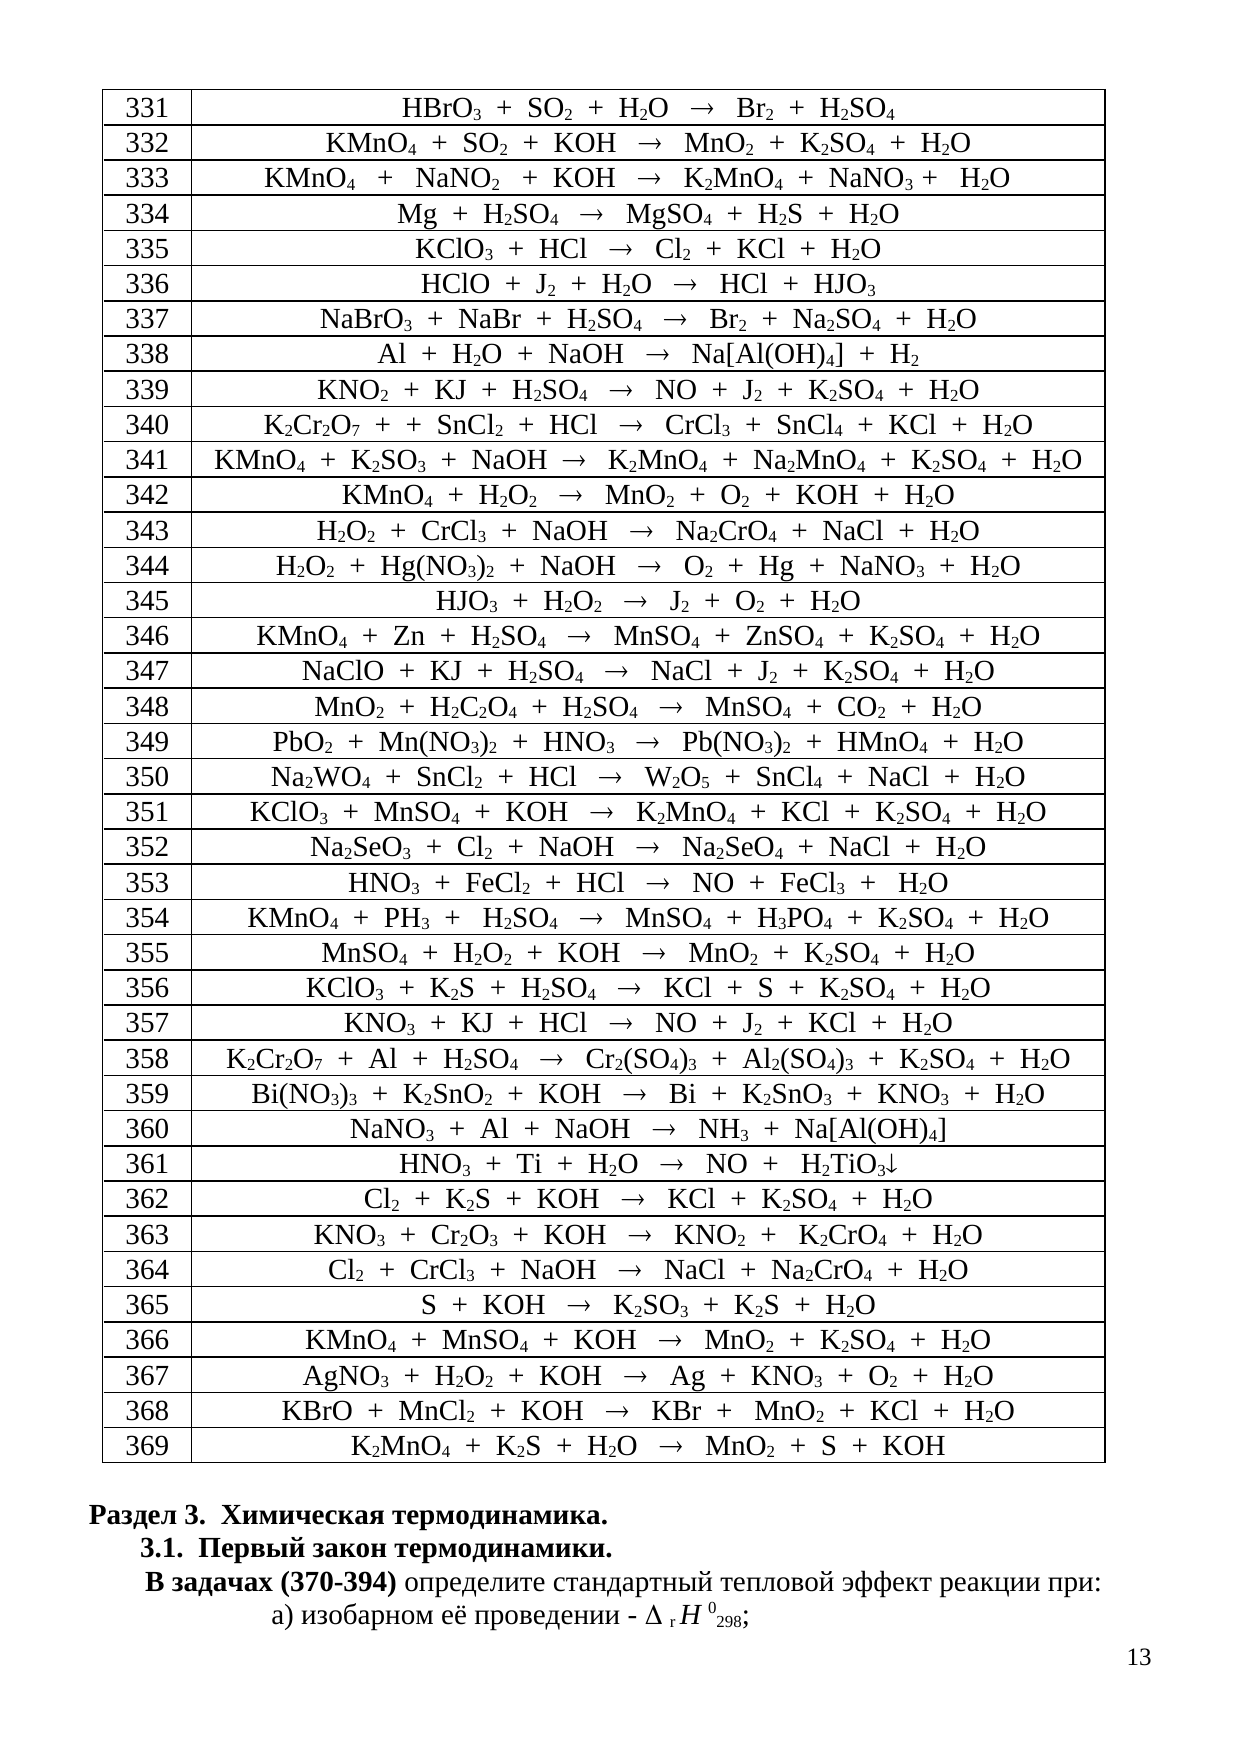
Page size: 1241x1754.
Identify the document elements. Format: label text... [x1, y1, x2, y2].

table_cell 349 [103, 724, 191, 758]
table_cell 335 [103, 231, 191, 265]
table_cell 351 [103, 794, 191, 828]
table_cell 353 [103, 864, 191, 898]
table_cell Mg + H2SO4  MgSO4 + H2S + H2O [192, 196, 1104, 229]
table_cell KNO2 + KJ + H2SO4  NO + J2 + K2SO4 + H2O [192, 372, 1104, 406]
table_cell 340 [103, 407, 191, 441]
table_cell 352 [103, 829, 191, 863]
table_cell 354 [103, 900, 191, 934]
table_cell S + KOH  K2SO3 + K2S + H2O [192, 1287, 1104, 1321]
table_cell NaClO + KJ + H2SO4  NaCl + J2 + K2SO4 + H2O [192, 654, 1104, 687]
table_cell 367 [103, 1357, 191, 1391]
table_cell 366 [103, 1322, 191, 1356]
table_cell 345 [103, 583, 191, 617]
table_cell KMnO4 + PH3 + H2SO4  MnSO4 + H3PO4 + K2SO4 + H2O [192, 900, 1104, 934]
table_cell 344 [103, 548, 191, 582]
table_cell NaBrO3 + NaBr + H2SO4  Br2 + Na2SO4 + H2O [192, 302, 1104, 335]
table_cell KMnO4 + MnSO4 + KOH  MnO2 + K2SO4 + H2O [192, 1323, 1104, 1356]
table_cell 334 [103, 195, 191, 229]
table_cell K2MnO4 + K2S + H2O  MnO2 + S + KOH [192, 1428, 1104, 1462]
table_cell Na2WO4 + SnCl2 + HCl  W2O5 + SnCl4 + NaCl + H2O [192, 759, 1104, 793]
table_cell 369 [103, 1428, 191, 1462]
table_cell K2Cr2O7 + Al + H2SO4  Cr2(SO4)3 + Al2(SO4)3 + K2SO4 + H2O [192, 1041, 1104, 1074]
table_cell 333 [103, 160, 191, 194]
table_cell H2O2 + CrCl3 + NaOH  Na2CrO4 + NaCl + H2O [192, 513, 1104, 546]
table_cell HBrO3 + SO2 + H2O  Br2 + H2SO4 [192, 90, 1104, 124]
table_cell H2O2 + Hg(NO3)2 + NaOH  O2 + Hg + NaNO3 + H2O [192, 548, 1104, 582]
table_cell 368 [103, 1393, 191, 1427]
table_cell Cl2 + K2S + KOH  KCl + K2SO4 + H2O [192, 1182, 1104, 1215]
table_cell KNO3 + KJ + HCl  NO + J2 + KCl + H2O [192, 1006, 1104, 1039]
table_cell 346 [103, 618, 191, 652]
table_cell MnSO4 + H2O2 + KOH  MnO2 + K2SO4 + H2O [192, 935, 1104, 969]
table_cell 341 [103, 442, 191, 476]
table_cell 364 [103, 1252, 191, 1286]
table_cell KMnO4 + SO2 + KOH  MnO2 + K2SO4 + H2O [192, 126, 1104, 159]
table_cell KСlO3 + HCl  Cl2 + KCl + H2O [192, 231, 1104, 265]
table_cell 358 [103, 1040, 191, 1074]
table_cell 363 [103, 1216, 191, 1251]
table_cell KClO3 + K2S + H2SO4  KCl + S + K2SO4 + H2O [192, 971, 1104, 1004]
table_cell 337 [103, 301, 191, 335]
text 3.1. Первый закон термодинамики. [89, 1530, 1152, 1564]
table_cell HNO3 + FeCl2 + HCl  NO + FeCl3 + H2O [192, 865, 1104, 898]
table_cell 356 [103, 970, 191, 1004]
table_cell KBrO + MnCl2 + KOH  KBr + MnO2 + KCl + H2O [192, 1393, 1104, 1427]
table_cell KNO3 + Cr2O3 + KOH  KNO2 + K2CrO4 + H2O [192, 1217, 1104, 1251]
table_cell HJO3 + H2O2  J2 + O2 + H2O [192, 583, 1104, 617]
table_cell 348 [103, 688, 191, 722]
table_cell 336 [103, 266, 191, 300]
table_cell 347 [103, 653, 191, 687]
table_cell 342 [103, 477, 191, 511]
table_cell Cl2 + CrCl3 + NaOH  NaCl + Na2CrO4 + H2O [192, 1252, 1104, 1286]
table_cell 331 [103, 90, 191, 124]
table_cell Bi(NO3)3 + K2SnO2 + KOH  Bi + K2SnO3 + KNO3 + H2O [192, 1076, 1104, 1110]
table_cell 365 [103, 1287, 191, 1321]
table_cell PbO2 + Mn(NO3)2 + HNO3  Pb(NO3)2 + HMnO4 + H2O [192, 724, 1104, 758]
table_cell HNO3 + Ti + H2O  NO + H2TiO3 [192, 1147, 1104, 1180]
table_cell 359 [103, 1076, 191, 1110]
table_cell HСlO + J2 + H2O  HCl + HJO3 [192, 266, 1104, 300]
table_cell KClO3 + MnSO4 + KOH  K2MnO4 + KCl + K2SO4 + H2O [192, 795, 1104, 828]
table_cell 339 [103, 371, 191, 406]
table_cell K2Cr2O7 + + SnCl2 + HCl  CrCl3 + SnCl4 + KCl + H2O [192, 407, 1104, 441]
table_cell 343 [103, 512, 191, 546]
table_cell 360 [103, 1111, 191, 1145]
table_cell Na2SeO3 + Cl2 + NaOH  Na2SeO4 + NaCl + H2O [192, 830, 1104, 863]
table_cell Al + H2O + NaOH  Na[Al(OH)4] + H2 [192, 337, 1104, 370]
text В задачах (370-394) определите стандартный тепловой эффект реакции при: [89, 1564, 1152, 1597]
table_cell KMnO4 + H2O2  MnO2 + O2 + KOH + H2O [192, 478, 1104, 511]
table_cell KMnO4 + NaNO2 + KOH  K2MnO4 + NaNO3 + H2O [192, 161, 1104, 194]
table_cell 350 [103, 759, 191, 793]
table_cell 357 [103, 1005, 191, 1039]
table_cell 362 [103, 1181, 191, 1215]
table_cell 355 [103, 935, 191, 969]
table_cell 361 [103, 1146, 191, 1180]
text Раздел 3. Химическая термодинамика. [89, 1497, 1152, 1530]
table_cell KMnO4 + Zn + H2SO4  MnSO4 + ZnSO4 + K2SO4 + H2O [192, 618, 1104, 652]
table_cell MnO2 + H2C2O4 + H2SO4  MnSO4 + CO2 + H2O [192, 689, 1104, 722]
text а) изобарном её проведении -  r H 0298; [89, 1597, 1152, 1631]
table_cell 338 [103, 336, 191, 370]
table_cell 332 [103, 125, 191, 159]
table_cell KMnO4 + K2SO3 + NaOH  K2MnO4 + Na2MnO4 + K2SO4 + H2O [192, 442, 1104, 476]
table_cell AgNO3 + H2O2 + KOH  Ag + KNO3 + O2 + H2O [192, 1358, 1104, 1391]
table_cell NaNO3 + Al + NaOH  NH3 + Na[Al(OH)4] [192, 1111, 1104, 1145]
